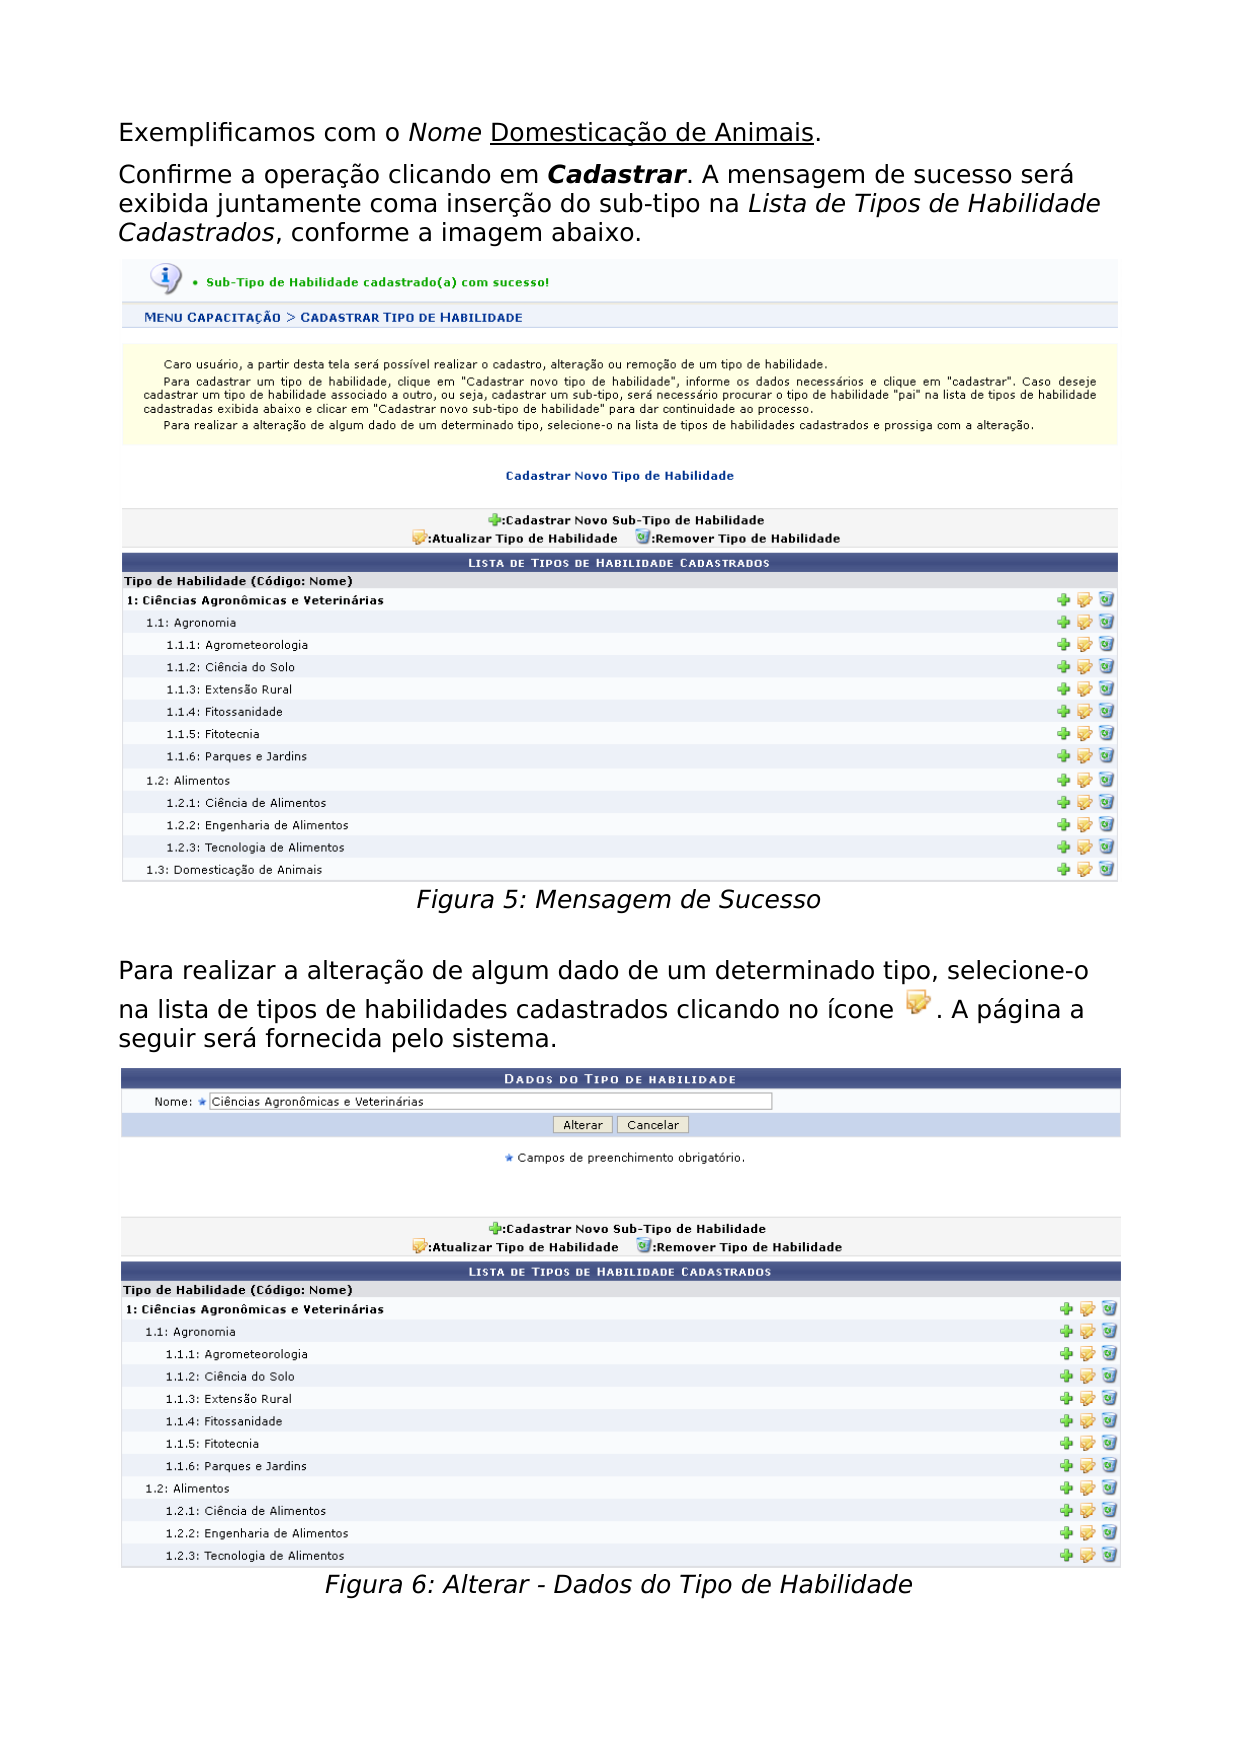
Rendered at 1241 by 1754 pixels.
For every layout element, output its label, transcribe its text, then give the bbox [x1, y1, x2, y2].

picture [118, 259, 1123, 886]
picture [902, 985, 936, 1019]
text Figura 6: Alterar - Dados do Tipo de Habilidade [118, 1571, 1122, 1599]
text Para realizar a alteração de algum dado de um determinado tipo, selecione-o na lista de tipos de habilidades cadastrados clicando no ícone . A página a seguir será fornecida pelo sistema. [118, 956, 1122, 1053]
text Figura 5: Mensagem de Sucesso [118, 886, 1122, 915]
text Exemplificamos com o Nome Domesticação de Animais. [118, 118, 1122, 147]
picture [118, 1066, 1123, 1571]
text Confirme a operação clicando em Cadastrar. A mensagem de sucesso será exibida juntamente coma inserção do sub-tipo na Lista de Tipos de Habilidade Cadastrados, conforme a imagem abaixo. [118, 160, 1122, 247]
